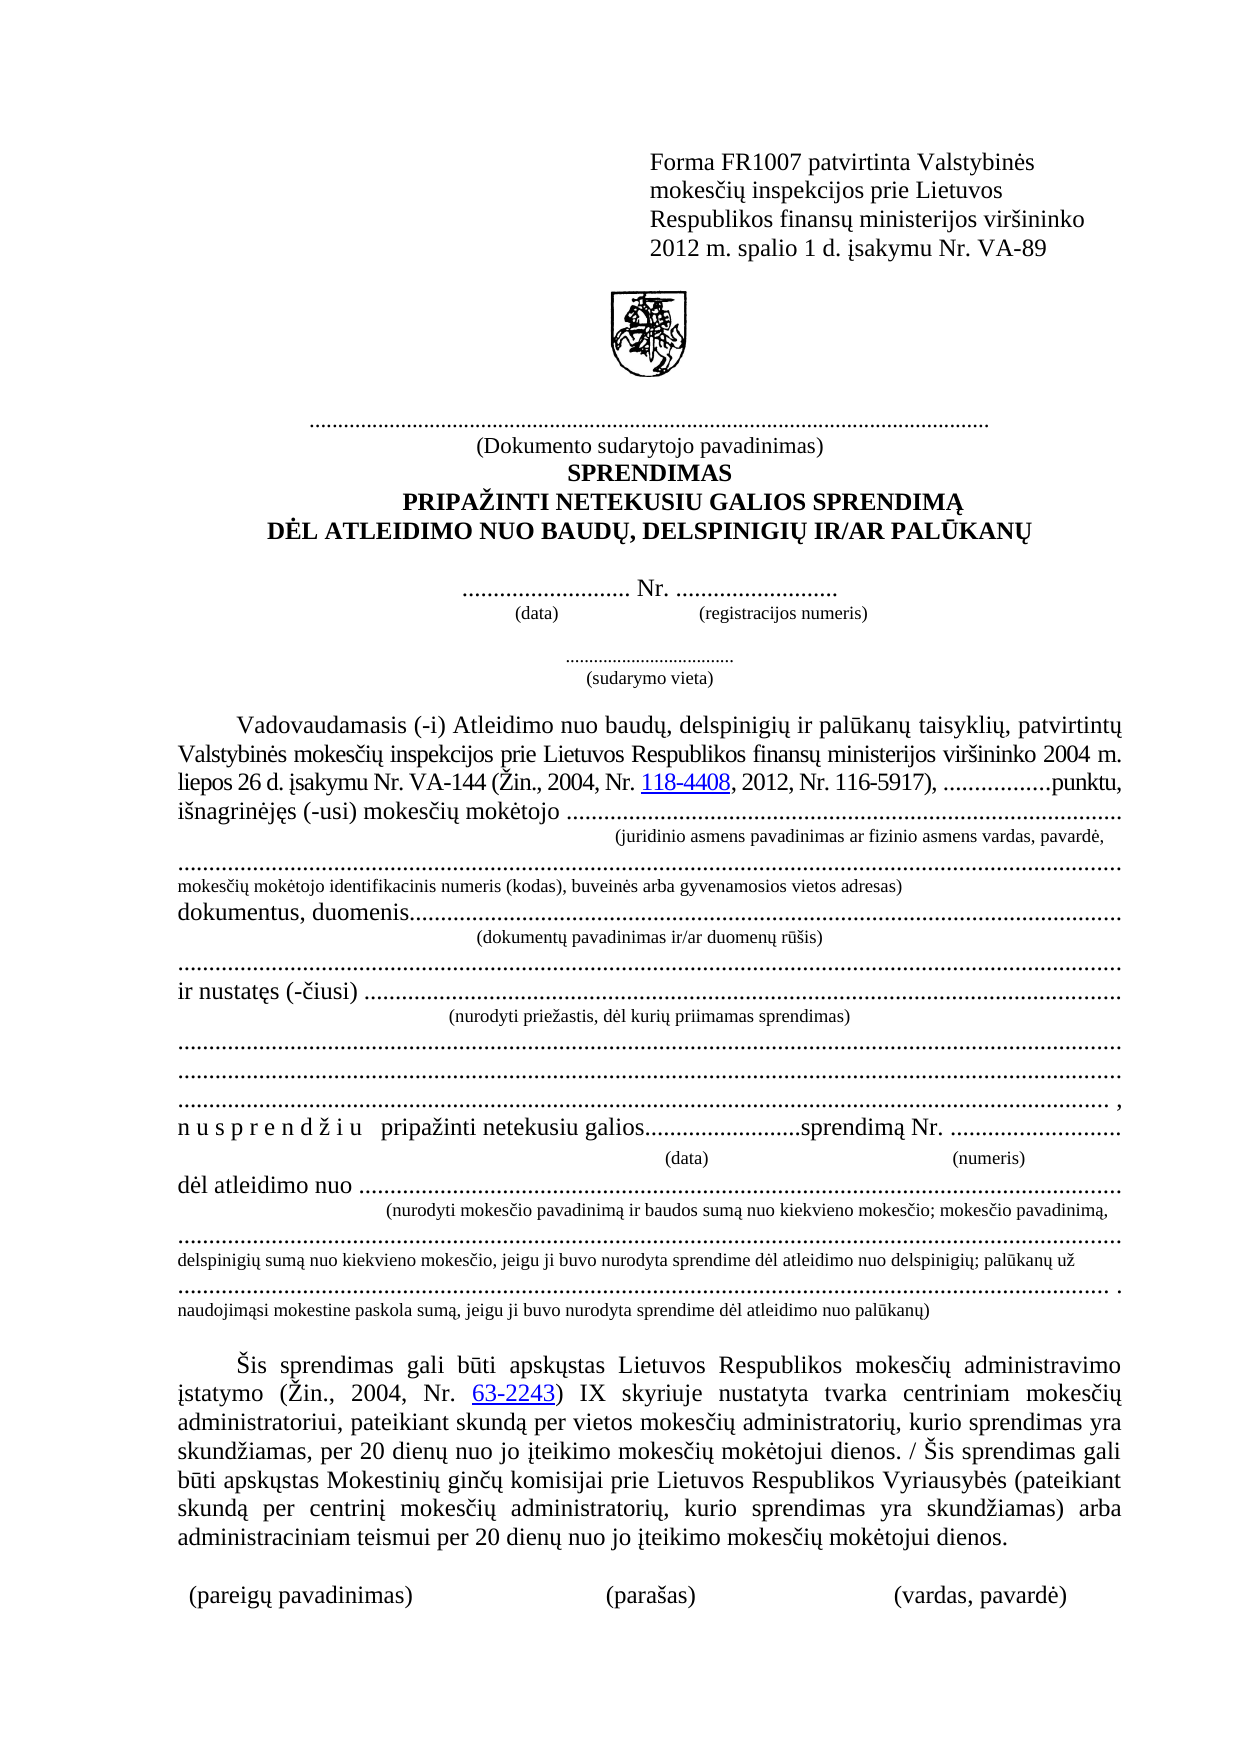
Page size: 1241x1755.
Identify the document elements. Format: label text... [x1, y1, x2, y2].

table_header (pareigų pavadinimas) [177, 1580, 488, 1608]
text PRIPAŽINTI NETEKUSIU GALIOS SPRENDIMĄ [327, 487, 1122, 516]
text n u s p r e n d ž i u pripažinti netekusiu galios.........................sprendimą Nr. [177, 1112, 1122, 1141]
text naudojimąsi mokestine paskola sumą, jeigu ji buvo nurodyta sprendime dėl atleidimo nuo palūkanų) [177, 1299, 1122, 1321]
text SPRENDIMAS [177, 458, 1122, 487]
text mokesčių mokėtojo identifikacinis numeris (kodas), buveinės arba gyvenamosios vietos adresas) [177, 875, 1122, 897]
text (sudarymo vieta) [177, 667, 1122, 688]
text Forma FR1007 patvirtinta Valstybinės mokesčių inspekcijos prie Lietuvos Respublikos finansų ministerijos viršininko 2012 m. spalio 1 d. įsakymu Nr. VA-89 [649, 147, 1122, 262]
text ir nustatęs (-čiusi) [177, 976, 1122, 1005]
text dėl atleidimo nuo [177, 1170, 1122, 1199]
text (nurodyti priežastis, dėl kurių priimamas sprendimas) [177, 1005, 1122, 1026]
text (data) (numeris) [177, 1141, 1122, 1170]
text ........................... Nr. .......................... [177, 573, 1122, 602]
text delspinigių sumą nuo kiekvieno mokesčio, jeigu ji buvo nurodyta sprendime dėl atleidimo nuo delspinigių; palūkanų už [177, 1249, 1122, 1271]
text ... . [177, 1271, 1122, 1299]
text (juridinio asmens pavadinimas ar fizinio asmens vardas, pavardė, [177, 825, 1122, 847]
text ... [177, 847, 1122, 875]
text ... [177, 1055, 1122, 1084]
text (dokumentų pavadinimas ir/ar duomenų rūšis) [177, 926, 1122, 947]
text ... [177, 947, 1122, 976]
text .................................... [177, 645, 1122, 667]
table_header [746, 1580, 838, 1608]
text ... [177, 1026, 1122, 1055]
text DĖL ATLEIDIMO NUO BAUDŲ, DELSPINIGIŲ IR/AR PALŪKANŲ [177, 516, 1122, 545]
text (nurodyti mokesčio pavadinimą ir baudos sumą nuo kiekvieno mokesčio; mokesčio pavadinimą, [177, 1199, 1122, 1220]
text ... , [177, 1084, 1122, 1112]
text ....................................................................................................................... [177, 405, 1122, 432]
text (Dokumento sudarytojo pavadinimas) [177, 432, 1122, 458]
table_header [489, 1580, 556, 1608]
text dokumentus, duomenis [177, 897, 1122, 926]
text (data) (registracijos numeris) [177, 602, 1122, 624]
table_header (parašas) [556, 1580, 746, 1608]
text Šis sprendimas gali būti apskųstas Lietuvos Respublikos mokesčių administravimo įstatymo (Žin., 2004, Nr. 63-2243) IX skyriuje nustatyta tvarka centriniam mokesčių administratoriui, pateikiant skundą per vietos mokesčių administratorių, kurio sprendimas yra skundžiamas, per 20 dienų nuo jo įteikimo mokesčių mokėtojui dienos. / Šis sprendimas gali būti apskųstas Mokestinių ginčų komisijai prie Lietuvos Respublikos Vyriausybės (pateikiant skundą per centrinį mokesčių administratorių, kurio sprendimas yra skundžiamas) arba administraciniam teismui per 20 dienų nuo jo įteikimo mokesčių mokėtojui dienos. [177, 1350, 1122, 1551]
table_header (vardas, pavardė) [839, 1580, 1122, 1608]
text Vadovaudamasis (-i) Atleidimo nuo baudų, delspinigių ir palūkanų taisyklių, patvirtintų Valstybinės mokesčių inspekcijos prie Lietuvos Respublikos finansų ministerijos viršininko 2004 m. liepos 26 d. įsakymu Nr. VA-144 (Žin., 2004, Nr. 118-4408, 2012, Nr. 116-5917), punktu, [177, 710, 1122, 796]
text ... [177, 1220, 1122, 1249]
text išnagrinėjęs (-usi) mokesčių mokėtojo [177, 796, 1122, 825]
